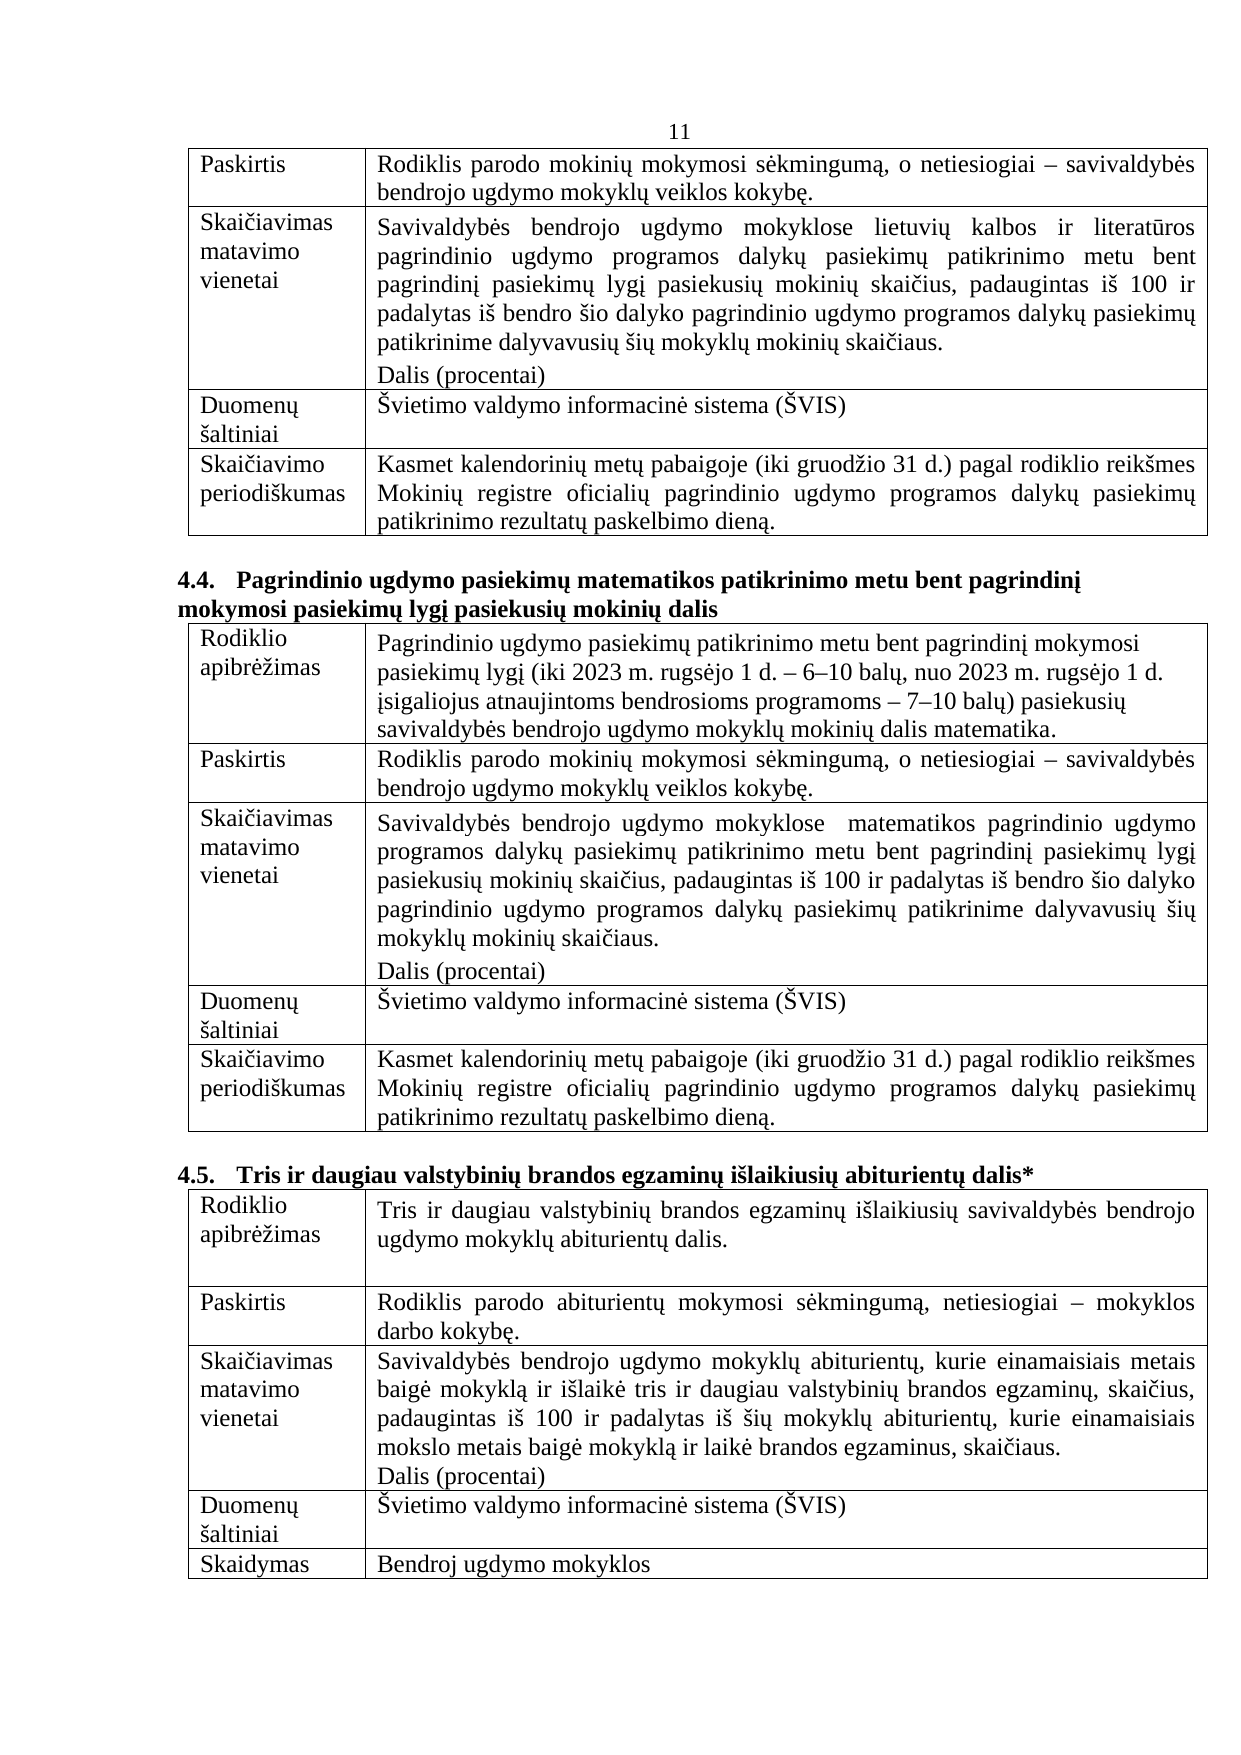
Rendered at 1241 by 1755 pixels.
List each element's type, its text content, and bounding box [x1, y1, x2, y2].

table_cell Skaičiavimas matavimo vienetai [189, 207, 365, 389]
table_cell Paskirtis [189, 149, 365, 206]
table_cell Skaičiavimo periodiškumas [189, 449, 365, 535]
table_cell Duomenų šaltiniai [189, 986, 365, 1043]
table_cell Savivaldybės bendrojo ugdymo mokyklose matematikos pagrindinio ugdymo programos dalykų pasiekimų patikrinimo metu bent pagrindinį pasiekimų lygį pasiekusių mokinių skaičius, padaugintas iš 100 ir padalytas iš bendro šio dalyko pagrindinio ugdymo programos dalykų pasiekimų patikrinime dalyvavusių šių mokyklų mokinių skaičiaus. Dalis (procentai) [366, 803, 1207, 985]
table_cell Paskirtis [189, 1287, 365, 1345]
table_cell Rodiklis parodo abiturientų mokymosi sėkmingumą, netiesiogiai – mokyklos darbo kokybę. [366, 1287, 1207, 1345]
table_cell Savivaldybės bendrojo ugdymo mokyklose lietuvių kalbos ir literatūros pagrindinio ugdymo programos dalykų pasiekimų patikrinimo metu bent pagrindinį pasiekimų lygį pasiekusių mokinių skaičius, padaugintas iš 100 ir padalytas iš bendro šio dalyko pagrindinio ugdymo programos dalykų pasiekimų patikrinime dalyvavusių šių mokyklų mokinių skaičiaus. Dalis (procentai) [366, 207, 1207, 389]
table_cell Švietimo valdymo informacinė sistema (ŠVIS) [366, 390, 1207, 448]
table_cell Rodiklis parodo mokinių mokymosi sėkmingumą, o netiesiogiai – savivaldybės bendrojo ugdymo mokyklų veiklos kokybę. [366, 744, 1207, 802]
table_cell Kasmet kalendorinių metų pabaigoje (iki gruodžio 31 d.) pagal rodiklio reikšmes Mokinių registre oficialių pagrindinio ugdymo programos dalykų pasiekimų patikrinimo rezultatų paskelbimo dieną. [366, 1045, 1207, 1131]
table_cell Skaidymas [189, 1549, 365, 1578]
table_cell Švietimo valdymo informacinė sistema (ŠVIS) [366, 1491, 1207, 1548]
text 4.4. Pagrindinio ugdymo pasiekimų matematikos patikrinimo metu bent pagrindinį mokymosi pasiekimų lygį pasiekusių mokinių dalis [177, 565, 1181, 622]
table_cell Skaičiavimo periodiškumas [189, 1045, 365, 1131]
table_cell Rodiklis parodo mokinių mokymosi sėkmingumą, o netiesiogiai – savivaldybės bendrojo ugdymo mokyklų veiklos kokybę. [366, 149, 1207, 206]
table_cell Bendroj ugdymo mokyklos [366, 1549, 1207, 1578]
table_cell Skaičiavimas matavimo vienetai [189, 1346, 365, 1489]
table_header Pagrindinio ugdymo pasiekimų patikrinimo metu bent pagrindinį mokymosi pasiekimų lygį (iki 2023 m. rugsėjo 1 d. – 6–10 balų, nuo 2023 m. rugsėjo 1 d. įsigaliojus atnaujintoms bendrosioms programoms – 7–10 balų) pasiekusių savivaldybės bendrojo ugdymo mokyklų mokinių dalis matematika. [366, 624, 1207, 743]
table_cell Savivaldybės bendrojo ugdymo mokyklų abiturientų, kurie einamaisiais metais baigė mokyklą ir išlaikė tris ir daugiau valstybinių brandos egzaminų, skaičius, padaugintas iš 100 ir padalytas iš šių mokyklų abiturientų, kurie einamaisiais mokslo metais baigė mokyklą ir laikė brandos egzaminus, skaičiaus. Dalis (procentai) [366, 1346, 1207, 1489]
table_cell Skaičiavimas matavimo vienetai [189, 803, 365, 985]
table_cell Švietimo valdymo informacinė sistema (ŠVIS) [366, 986, 1207, 1043]
table_cell Duomenų šaltiniai [189, 1491, 365, 1548]
table_cell Paskirtis [189, 744, 365, 802]
table_header Rodiklio apibrėžimas [189, 1190, 365, 1286]
table_cell Duomenų šaltiniai [189, 390, 365, 448]
table_cell Kasmet kalendorinių metų pabaigoje (iki gruodžio 31 d.) pagal rodiklio reikšmes Mokinių registre oficialių pagrindinio ugdymo programos dalykų pasiekimų patikrinimo rezultatų paskelbimo dieną. [366, 449, 1207, 535]
table_header Rodiklio apibrėžimas [189, 624, 365, 743]
text 4.5. Tris ir daugiau valstybinių brandos egzaminų išlaikiusių abiturientų dalis* [177, 1161, 1181, 1189]
table_header Tris ir daugiau valstybinių brandos egzaminų išlaikiusių savivaldybės bendrojo ugdymo mokyklų abiturientų dalis. [366, 1190, 1207, 1286]
